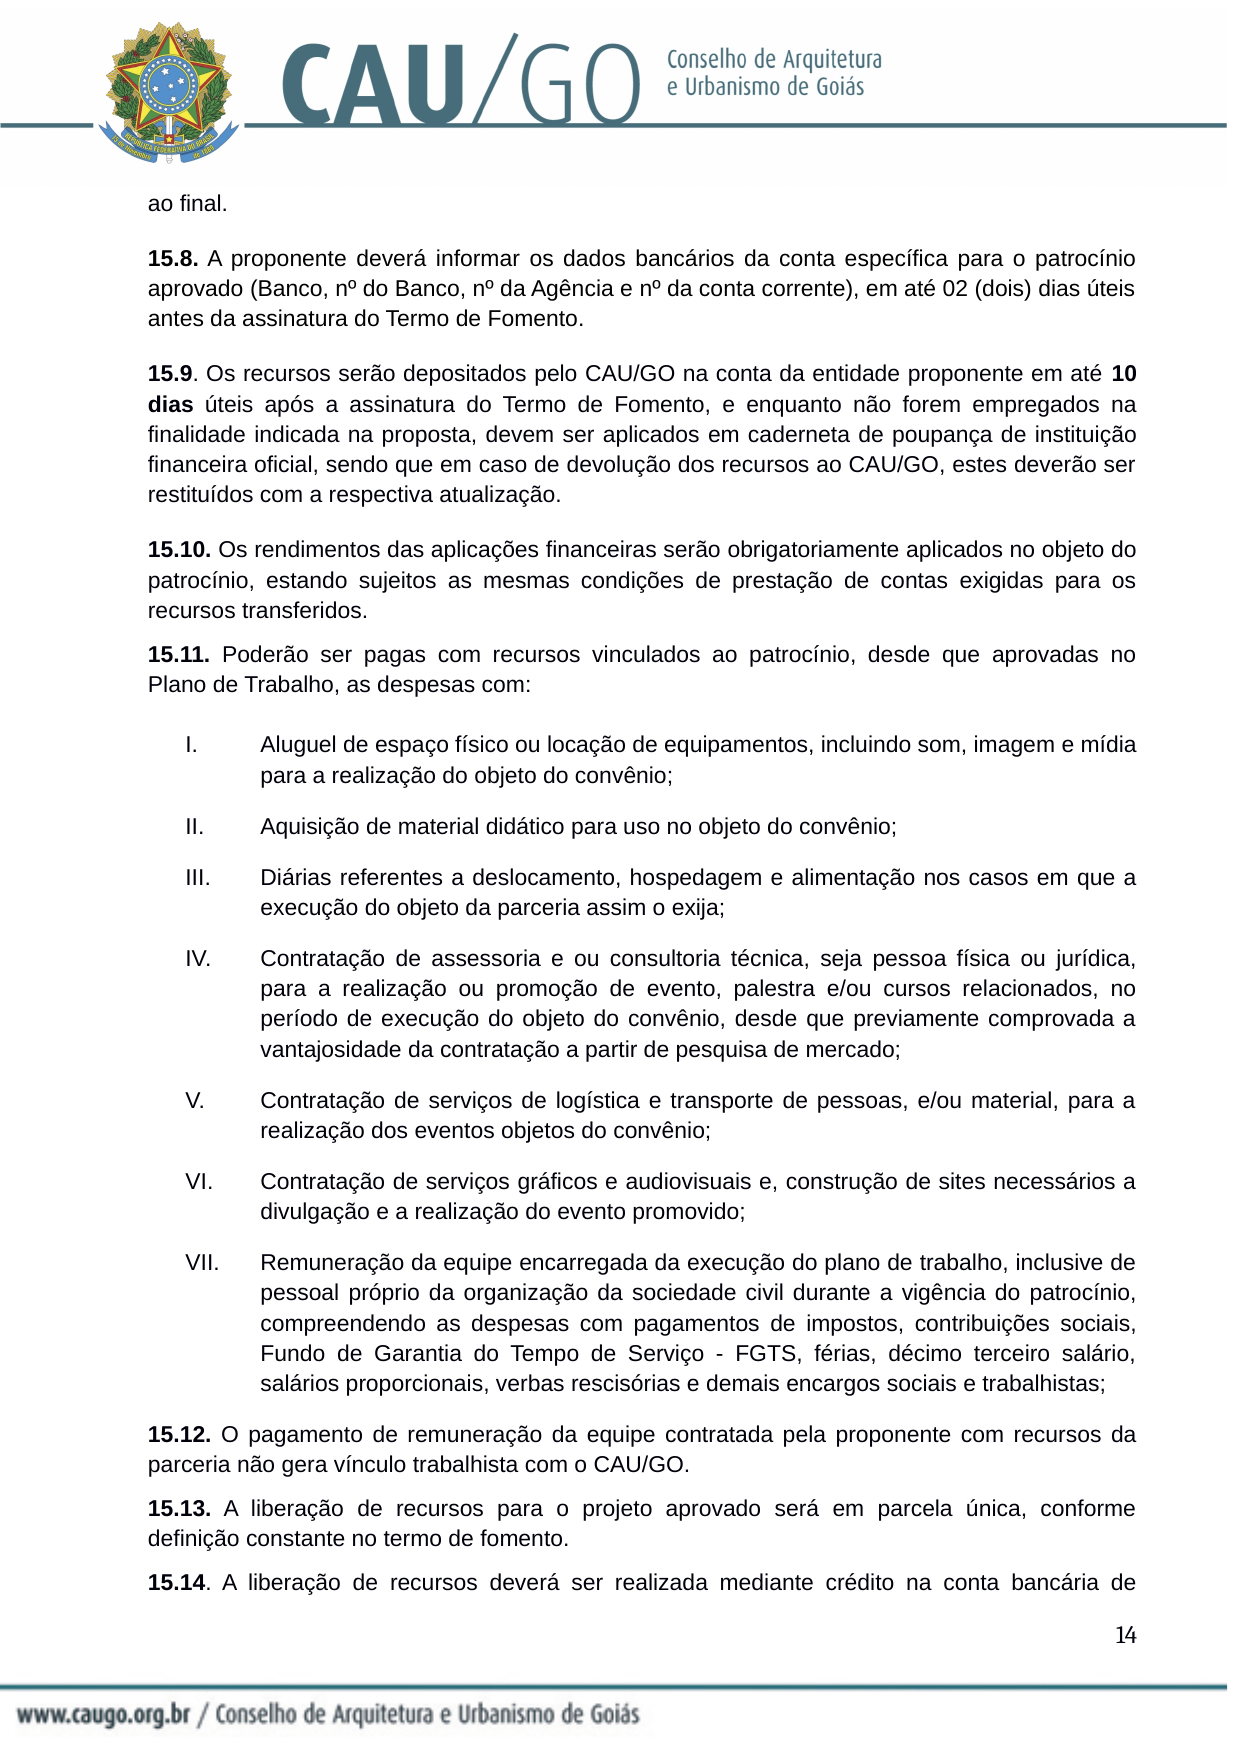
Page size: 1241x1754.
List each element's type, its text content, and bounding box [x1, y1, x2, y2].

text 15.8. A proponente deverá informar os dados bancários da conta específica para o patrocínio aprovado (Banco, nº do Banco, nº da Agência e nº da conta corrente), em até 02 (dois) dias úteis antes da assinatura do Termo de Fomento. [148, 245, 1137, 332]
list Contratação de serviços gráficos e audiovisuais e, construção de sites necessários a divulgação e a realização do evento promovido; [185, 1168, 1137, 1224]
text 15.10. Os rendimentos das aplicações financeiras serão obrigatoriamente aplicados no objeto do patrocínio, estando sujeitos as mesmas condições de prestação de contas exigidas para os recursos transferidos. [148, 536, 1137, 623]
text ao final. [148, 186, 1137, 216]
text 15.12. O pagamento de remuneração da equipe contratada pela proponente com recursos da parceria não gera vínculo trabalhista com o CAU/GO. [148, 1421, 1137, 1478]
text 15.13. A liberação de recursos para o projeto aprovado será em parcela única, conforme definição constante no termo de fomento. [148, 1495, 1137, 1552]
list Aluguel de espaço físico ou locação de equipamentos, incluindo som, imagem e mídia para a realização do objeto do convênio; [185, 731, 1137, 788]
text 15.14. A liberação de recursos deverá ser realizada mediante crédito na conta bancária de [148, 1569, 1137, 1596]
list Diárias referentes a deslocamento, hospedagem e alimentação nos casos em que a execução do objeto da parceria assim o exija; [185, 864, 1137, 920]
text 15.11. Poderão ser pagas com recursos vinculados ao patrocínio, desde que aprovadas no Plano de Trabalho, as despesas com: [148, 641, 1137, 697]
list Contratação de assessoria e ou consultoria técnica, seja pessoa física ou jurídica, para a realização ou promoção de evento, palestra e/ou cursos relacionados, no período de execução do objeto do convênio, desde que previamente comprovada a vantajosidade da contratação a partir de pesquisa de mercado; [185, 945, 1137, 1062]
list Contratação de serviços de logística e transporte de pessoas, e/ou material, para a realização dos eventos objetos do convênio; [185, 1087, 1137, 1143]
list Aquisição de material didático para uso no objeto do convênio; [185, 813, 1137, 839]
text 15.9. Os recursos serão depositados pelo CAU/GO na conta da entidade proponente em até 10 dias úteis após a assinatura do Termo de Fomento, e enquanto não forem empregados na finalidade indicada na proposta, devem ser aplicados em caderneta de poupança de instituição financeira oficial, sendo que em caso de devolução dos recursos ao CAU/GO, estes deverão ser restituídos com a respectiva atualização. [148, 360, 1137, 508]
list Remuneração da equipe encarregada da execução do plano de trabalho, inclusive de pessoal próprio da organização da sociedade civil durante a vigência do patrocínio, compreendendo as despesas com pagamentos de impostos, contribuições sociais, Fundo de Garantia do Tempo de Serviço - FGTS, férias, décimo terceiro salário, salários proporcionais, verbas rescisórias e demais encargos sociais e trabalhistas; [185, 1249, 1137, 1396]
